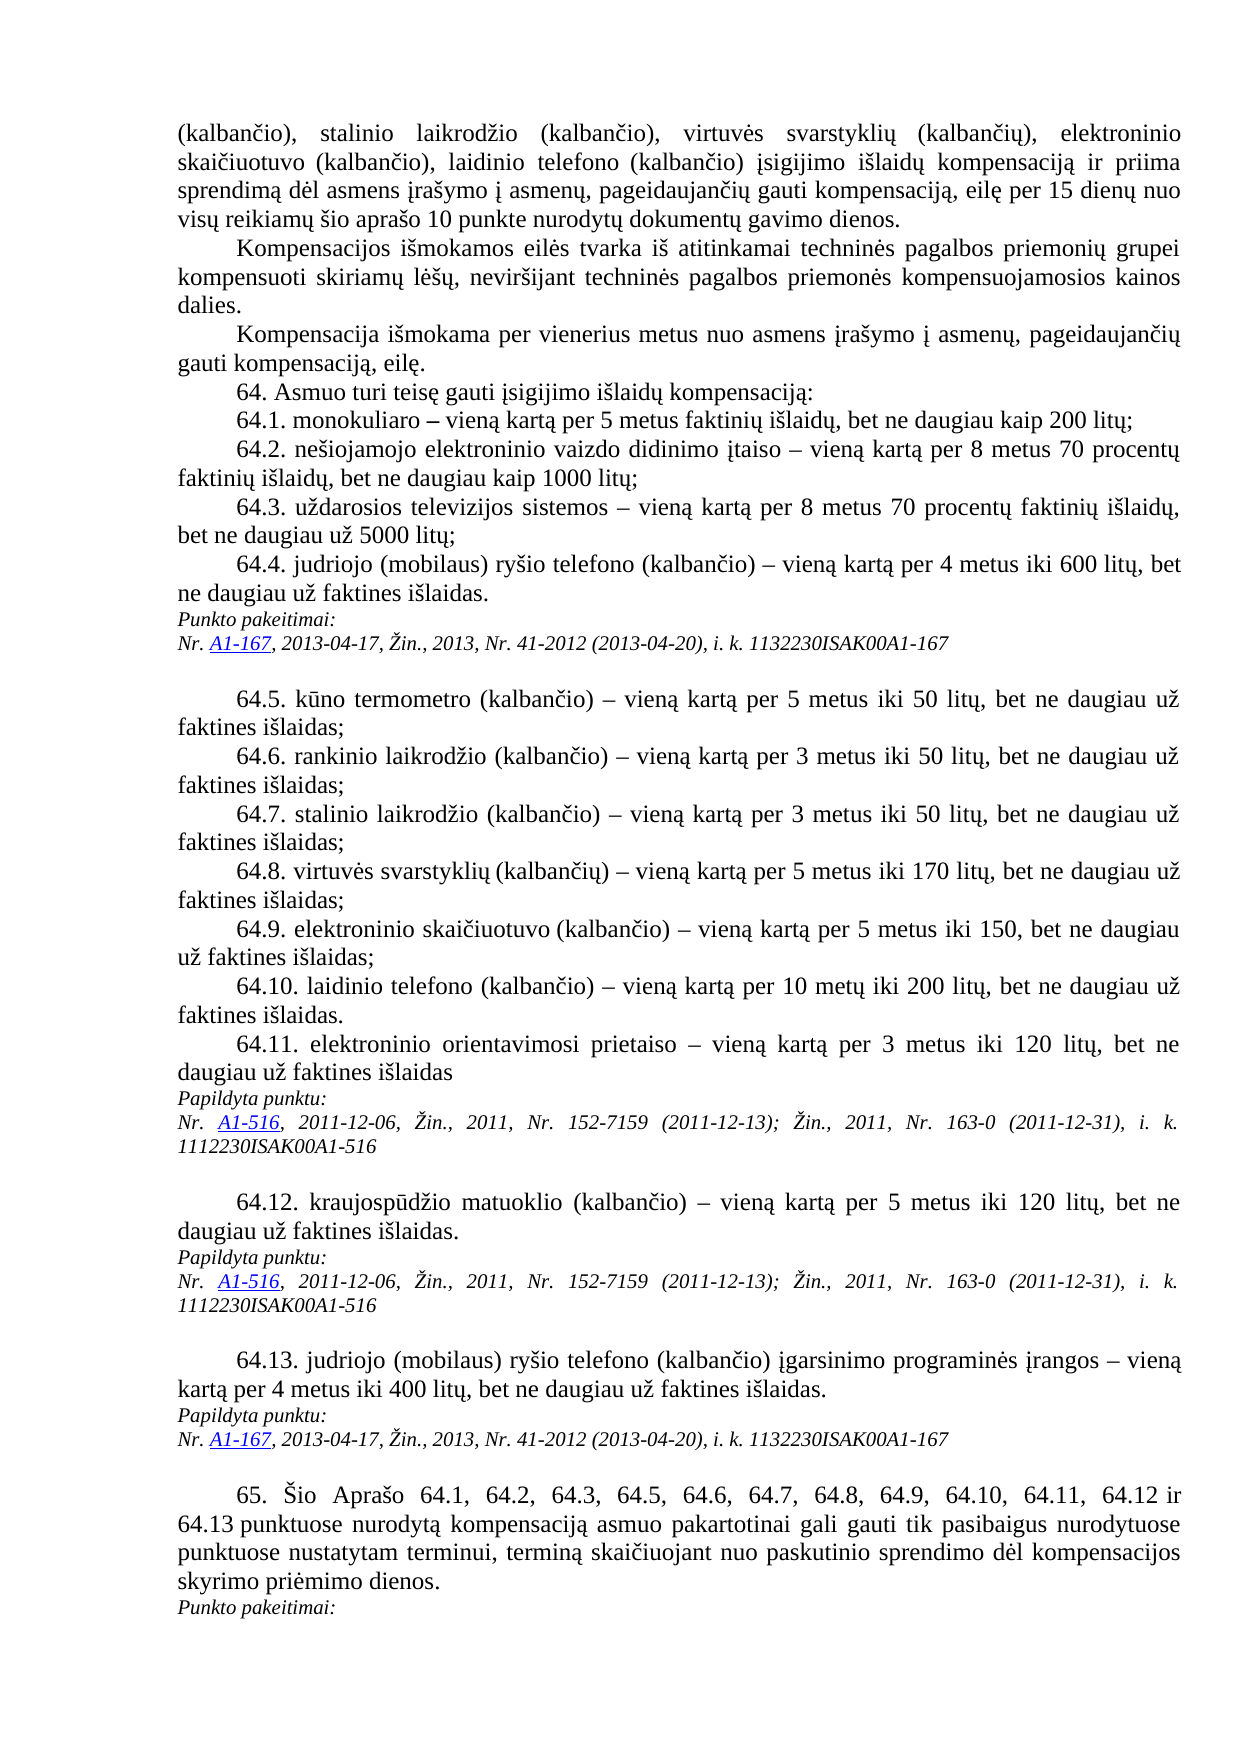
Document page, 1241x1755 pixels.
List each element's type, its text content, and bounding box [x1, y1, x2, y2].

text Kompensacijos išmokamos eilės tvarka iš atitinkamai techninės pagalbos priemonių grupei kompensuoti skiriamų lėšų, neviršijant techninės pagalbos priemonės kompensuojamosios kainos dalies. [177, 233, 1181, 319]
text 65. Šio Aprašo 64.1, 64.2, 64.3, 64.5, 64.6, 64.7, 64.8, 64.9, 64.10, 64.11, 64.12 ir 64.13 punktuose nurodytą kompensaciją asmuo pakartotinai gali gauti tik pasibaigus nurodytuose punktuose nustatytam terminui, terminą skaičiuojant nuo paskutinio sprendimo dėl kompensacijos skyrimo priėmimo dienos. [177, 1480, 1181, 1595]
text 64.10. laidinio telefono (kalbančio) – vieną kartą per 10 metų iki 200 litų, bet ne daugiau už faktines išlaidas. [177, 971, 1181, 1029]
text 64.1. monokuliaro – vieną kartą per 5 metus faktinių išlaidų, bet ne daugiau kaip 200 litų; [177, 406, 1181, 434]
text 64. Asmuo turi teisę gauti įsigijimo išlaidų kompensaciją: [177, 377, 1181, 406]
text Papildyta punktu: [177, 1086, 1181, 1110]
text Punkto pakeitimai: [177, 607, 1181, 631]
text 64.7. stalinio laikrodžio (kalbančio) – vieną kartą per 3 metus iki 50 litų, bet ne daugiau už faktines išlaidas; [177, 799, 1181, 856]
text Nr. A1-167, 2013-04-17, Žin., 2013, Nr. 41-2012 (2013-04-20), i. k. 1132230ISAK00A1-167 [177, 1427, 1181, 1451]
text Papildyta punktu: [177, 1403, 1181, 1427]
text 64.11. elektroninio orientavimosi prietaiso – vieną kartą per 3 metus iki 120 litų, bet ne daugiau už faktines išlaidas [177, 1029, 1181, 1086]
text 64.4. judriojo (mobilaus) ryšio telefono (kalbančio) – vieną kartą per 4 metus iki 600 litų, bet ne daugiau už faktines išlaidas. [177, 549, 1181, 607]
text Punkto pakeitimai: [177, 1595, 1181, 1619]
text Nr. A1-516, 2011-12-06, Žin., 2011, Nr. 152-7159 (2011-12-13); Žin., 2011, Nr. 163-0 (2011-12-31), i. k. 1112230ISAK00A1-516 [177, 1110, 1181, 1158]
text 64.5. kūno termometro (kalbančio) – vieną kartą per 5 metus iki 50 litų, bet ne daugiau už faktines išlaidas; [177, 684, 1181, 741]
text 64.12. kraujospūdžio matuoklio (kalbančio) – vieną kartą per 5 metus iki 120 litų, bet ne daugiau už faktines išlaidas. [177, 1187, 1181, 1245]
text 64.9. elektroninio skaičiuotuvo (kalbančio) – vieną kartą per 5 metus iki 150, bet ne daugiau už faktines išlaidas; [177, 914, 1181, 971]
text Kompensacija išmokama per vienerius metus nuo asmens įrašymo į asmenų, pageidaujančių gauti kompensaciją, eilę. [177, 319, 1181, 377]
text 64.8. virtuvės svarstyklių (kalbančių) – vieną kartą per 5 metus iki 170 litų, bet ne daugiau už faktines išlaidas; [177, 856, 1181, 914]
text Papildyta punktu: [177, 1245, 1181, 1269]
text 64.6. rankinio laikrodžio (kalbančio) – vieną kartą per 3 metus iki 50 litų, bet ne daugiau už faktines išlaidas; [177, 741, 1181, 799]
text Nr. A1-516, 2011-12-06, Žin., 2011, Nr. 152-7159 (2011-12-13); Žin., 2011, Nr. 163-0 (2011-12-31), i. k. 1112230ISAK00A1-516 [177, 1269, 1181, 1317]
text Nr. A1-167, 2013-04-17, Žin., 2013, Nr. 41-2012 (2013-04-20), i. k. 1132230ISAK00A1-167 [177, 631, 1181, 655]
text 64.2. nešiojamojo elektroninio vaizdo didinimo įtaiso – vieną kartą per 8 metus 70 procentų faktinių išlaidų, bet ne daugiau kaip 1000 litų; [177, 434, 1181, 492]
text 64.3. uždarosios televizijos sistemos – vieną kartą per 8 metus 70 procentų faktinių išlaidų, bet ne daugiau už 5000 litų; [177, 492, 1181, 549]
text 64.13. judriojo (mobilaus) ryšio telefono (kalbančio) įgarsinimo programinės įrangos – vieną kartą per 4 metus iki 400 litų, bet ne daugiau už faktines išlaidas. [177, 1346, 1181, 1403]
text (kalbančio), stalinio laikrodžio (kalbančio), virtuvės svarstyklių (kalbančių), elektroninio skaičiuotuvo (kalbančio), laidinio telefono (kalbančio) įsigijimo išlaidų kompensaciją ir priima sprendimą dėl asmens įrašymo į asmenų, pageidaujančių gauti kompensaciją, eilę per 15 dienų nuo visų reikiamų šio aprašo 10 punkte nurodytų dokumentų gavimo dienos. [177, 118, 1181, 233]
